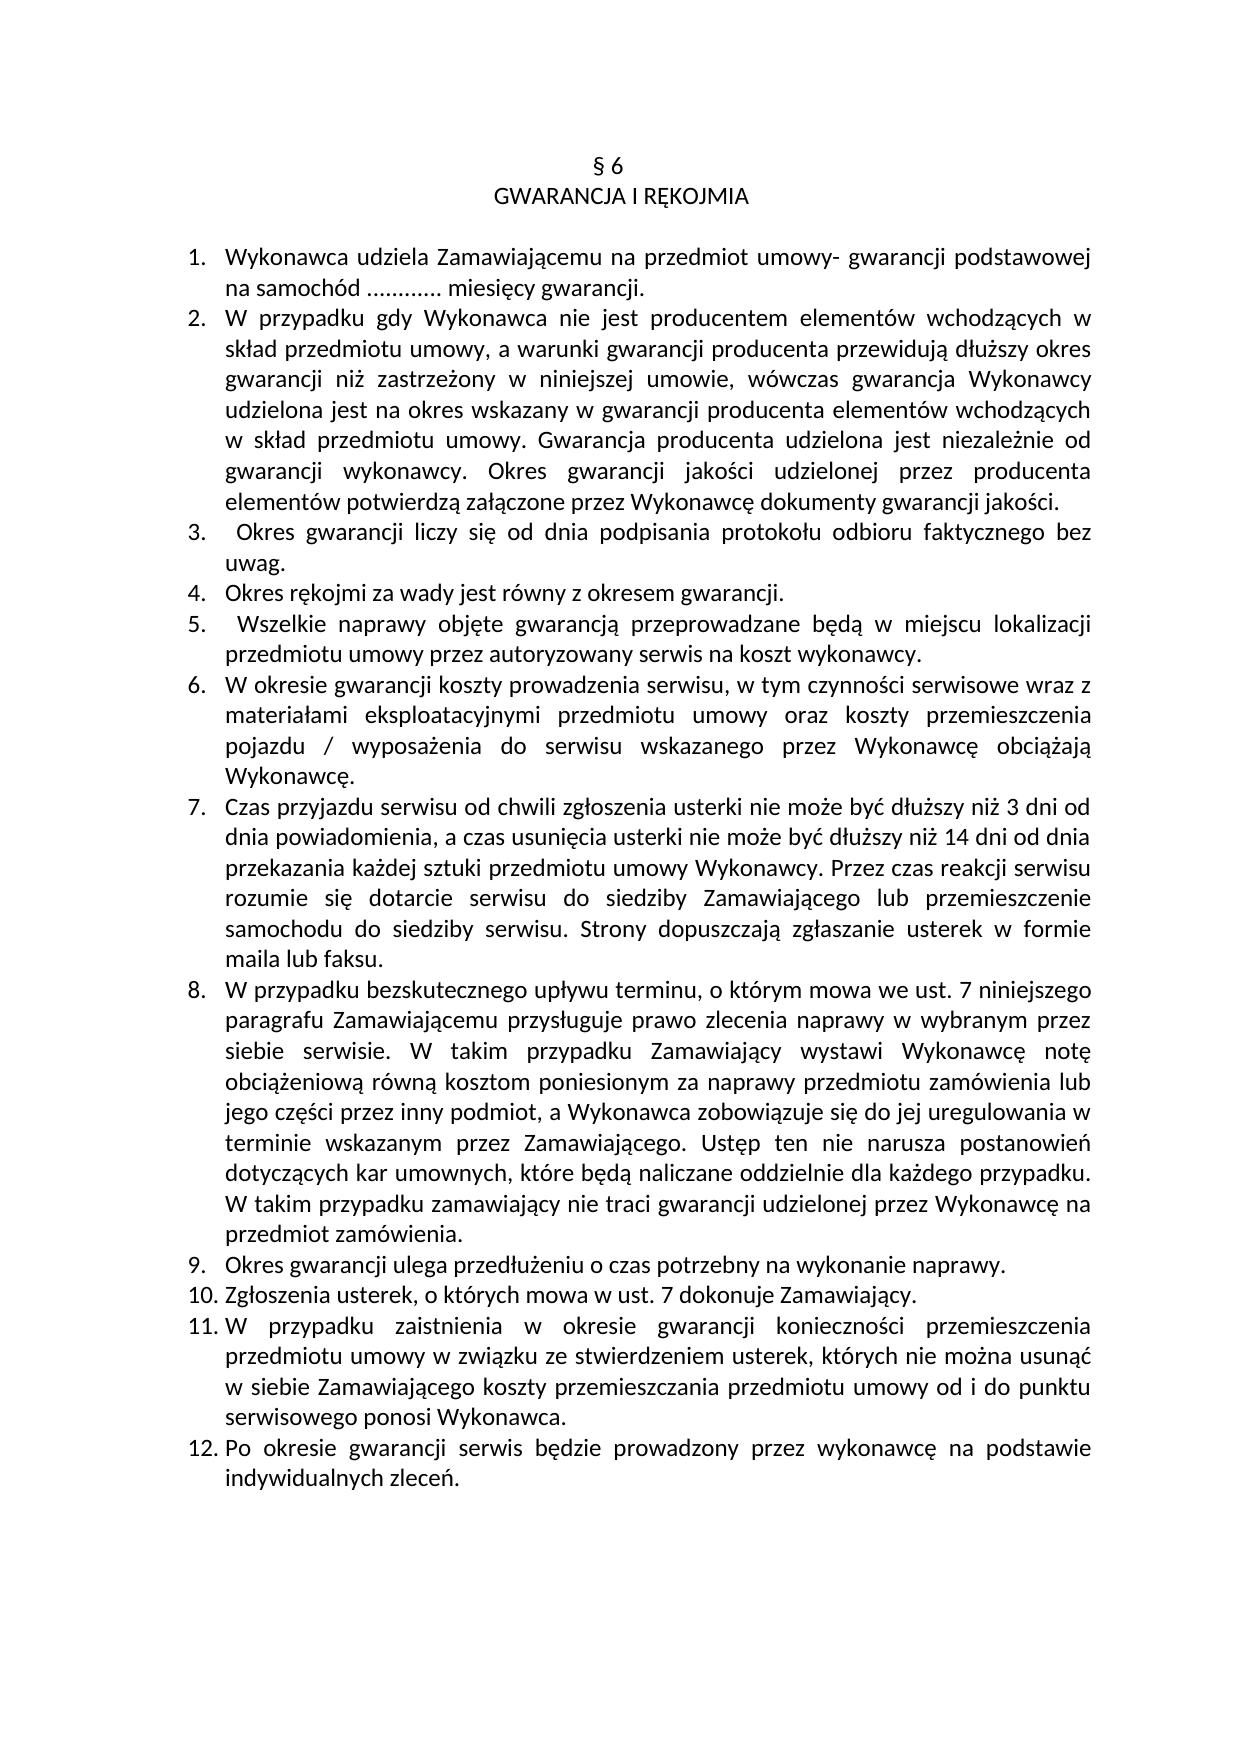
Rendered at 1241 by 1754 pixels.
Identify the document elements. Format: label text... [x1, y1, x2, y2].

text § 6 [150, 150, 1092, 181]
list W przypadku gdy Wykonawca nie jest producentem elementów wchodzących w skład przedmiotu umowy, a warunki gwarancji producenta przewidują dłuższy okres gwarancji niż zastrzeżony w niniejszej umowie, wówczas gwarancja Wykonawcy udzielona jest na okres wskazany w gwarancji producenta elementów wchodzących w skład przedmiotu umowy. Gwarancja producenta udzielona jest niezależnie od gwarancji wykonawcy. Okres gwarancji jakości udzielonej przez producenta elementów potwierdzą załączone przez Wykonawcę dokumenty gwarancji jakości. [187, 303, 1092, 516]
list Zgłoszenia usterek, o których mowa w ust. 7 dokonuje Zamawiający. [187, 1279, 1092, 1310]
list Wszelkie naprawy objęte gwarancją przeprowadzane będą w miejscu lokalizacji przedmiotu umowy przez autoryzowany serwis na koszt wykonawcy. [187, 608, 1092, 669]
text GWARANCJA I RĘKOJMIA [150, 181, 1092, 211]
list Okres gwarancji liczy się od dnia podpisania protokołu odbioru faktycznego bez uwag. [187, 516, 1092, 577]
list W okresie gwarancji koszty prowadzenia serwisu, w tym czynności serwisowe wraz z materiałami eksploatacyjnymi przedmiotu umowy oraz koszty przemieszczenia pojazdu / wyposażenia do serwisu wskazanego przez Wykonawcę obciążają Wykonawcę. [187, 669, 1092, 791]
list Okres gwarancji ulega przedłużeniu o czas potrzebny na wykonanie naprawy. [187, 1249, 1092, 1279]
list W przypadku bezskutecznego upływu terminu, o którym mowa we ust. 7 niniejszego paragrafu Zamawiającemu przysługuje prawo zlecenia naprawy w wybranym przez siebie serwisie. W takim przypadku Zamawiający wystawi Wykonawcę notę obciążeniową równą kosztom poniesionym za naprawy przedmiotu zamówienia lub jego części przez inny podmiot, a Wykonawca zobowiązuje się do jej uregulowania w terminie wskazanym przez Zamawiającego. Ustęp ten nie narusza postanowień dotyczących kar umownych, które będą naliczane oddzielnie dla każdego przypadku. W takim przypadku zamawiający nie traci gwarancji udzielonej przez Wykonawcę na przedmiot zamówienia. [187, 974, 1092, 1249]
list Okres rękojmi za wady jest równy z okresem gwarancji. [187, 577, 1092, 608]
list W przypadku zaistnienia w okresie gwarancji konieczności przemieszczenia przedmiotu umowy w związku ze stwierdzeniem usterek, których nie można usunąć w siebie Zamawiającego koszty przemieszczania przedmiotu umowy od i do punktu serwisowego ponosi Wykonawca. [187, 1310, 1092, 1432]
list Po okresie gwarancji serwis będzie prowadzony przez wykonawcę na podstawie indywidualnych zleceń. [187, 1432, 1092, 1493]
list Czas przyjazdu serwisu od chwili zgłoszenia usterki nie może być dłuższy niż 3 dni od dnia powiadomienia, a czas usunięcia usterki nie może być dłuższy niż 14 dni od dnia przekazania każdej sztuki przedmiotu umowy Wykonawcy. Przez czas reakcji serwisu rozumie się dotarcie serwisu do siedziby Zamawiającego lub przemieszczenie samochodu do siedziby serwisu. Strony dopuszczają zgłaszanie usterek w formie maila lub faksu. [187, 791, 1092, 974]
list Wykonawca udziela Zamawiającemu na przedmiot umowy- gwarancji podstawowej na samochód ............ miesięcy gwarancji. [187, 242, 1092, 303]
